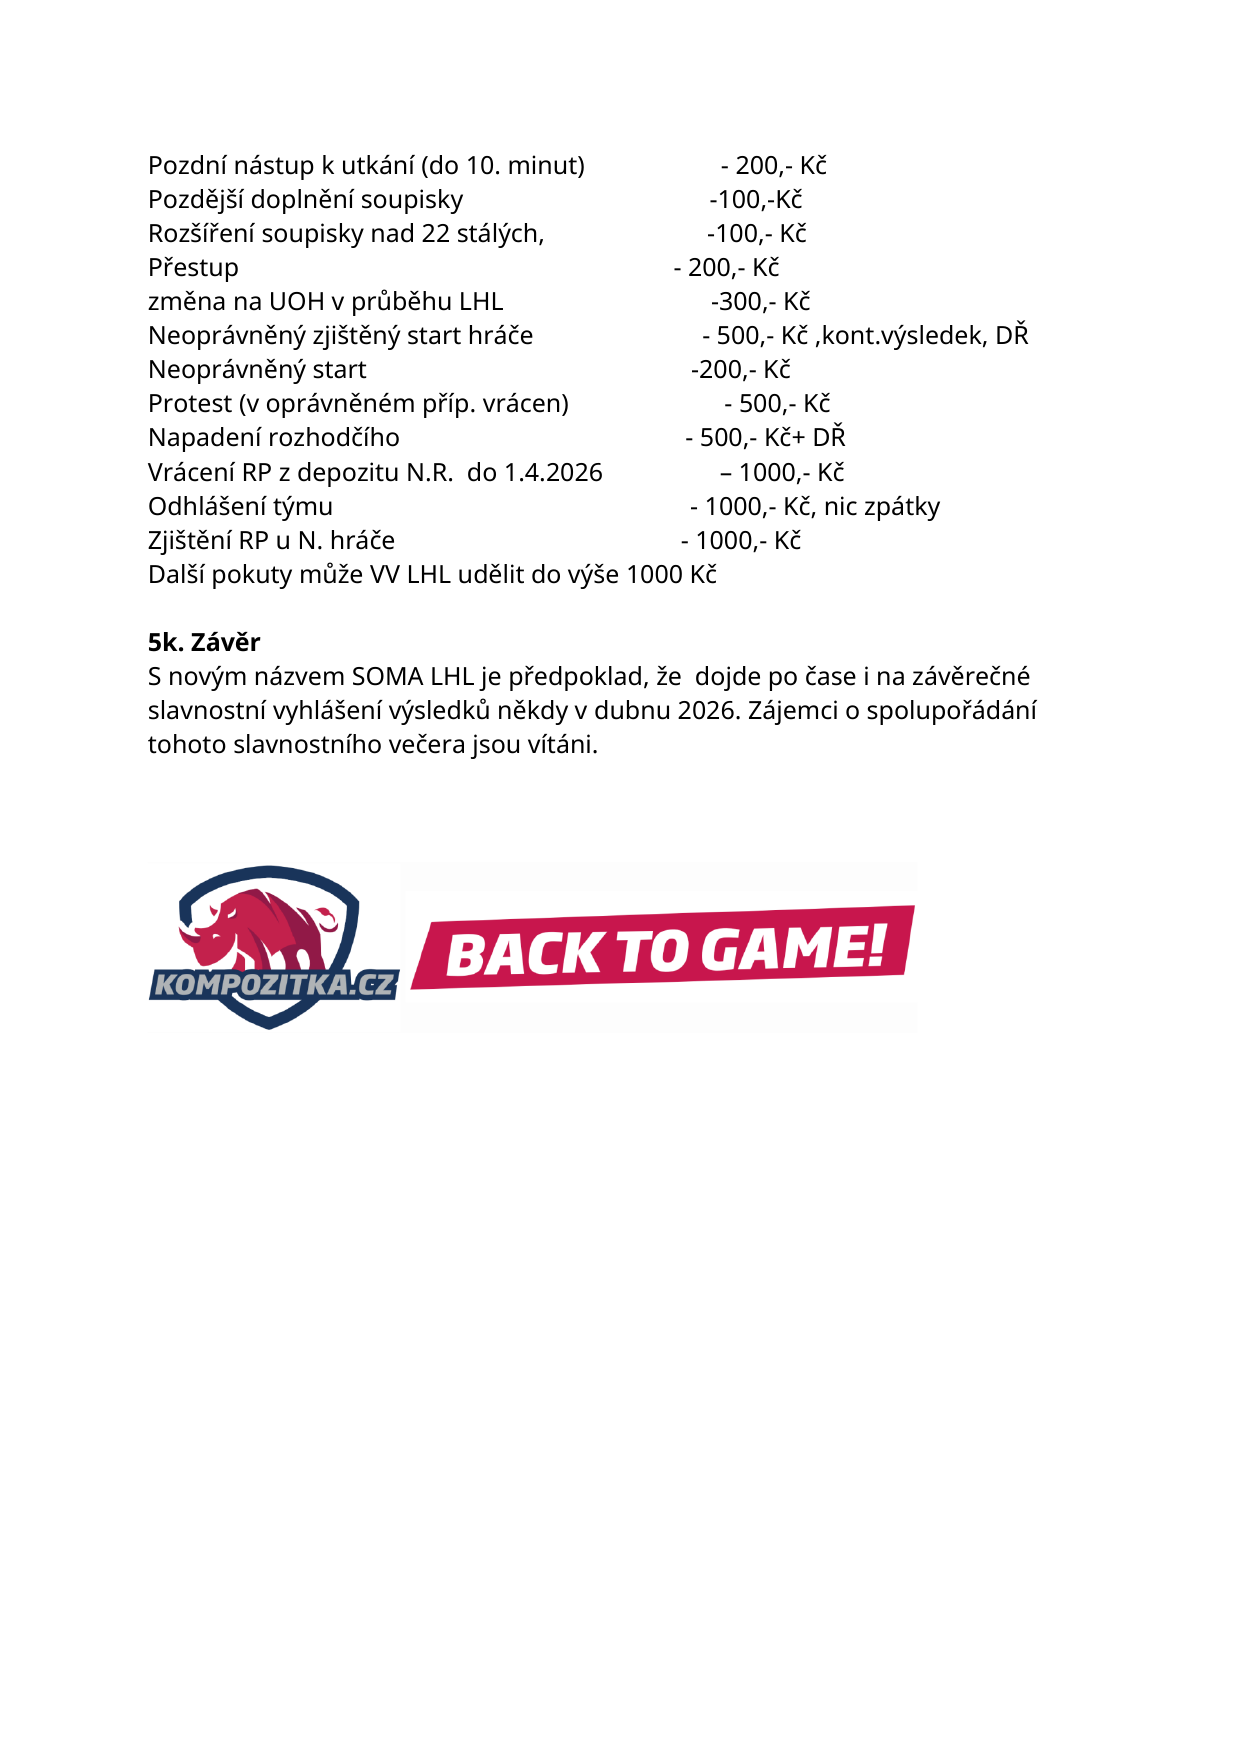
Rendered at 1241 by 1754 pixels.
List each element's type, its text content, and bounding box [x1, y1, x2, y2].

text S novým názvem SOMA LHL je předpoklad, že dojde po čase i na závěrečné slavnostní vyhlášení výsledků někdy v dubnu 2026. Zájemci o spolupořádání tohoto slavnostního večera jsou vítáni. [148, 658, 1093, 761]
text Neoprávněný zjištěný start hráče - 500,- Kč ,kont.výsledek, DŘ Neoprávněný start -200,- Kč [148, 318, 1093, 386]
text Pozdní nástup k utkání (do 10. minut) - 200,- Kč Pozdější doplnění soupisky -100,-Kč Rozšíření soupisky nad 22 stálých, -100,- Kč [148, 148, 1093, 250]
text Přestup - 200,- Kč změna na UOH v průběhu LHL -300,- Kč [148, 250, 1093, 318]
text Protest (v oprávněném příp. vrácen) - 500,- Kč [148, 386, 1093, 420]
text 5k. Závěr [148, 624, 1093, 658]
text Vrácení RP z depozitu N.R. do 1.4.2026 – 1000,- Kč [148, 454, 1093, 488]
text Zjištění RP u N. hráče - 1000,- Kč Další pokuty může VV LHL udělit do výše 1000 Kč [148, 522, 1093, 590]
text Napadení rozhodčího - 500,- Kč+ DŘ [148, 420, 1093, 454]
text Odhlášení týmu - 1000,- Kč, nic zpátky [148, 488, 1093, 522]
